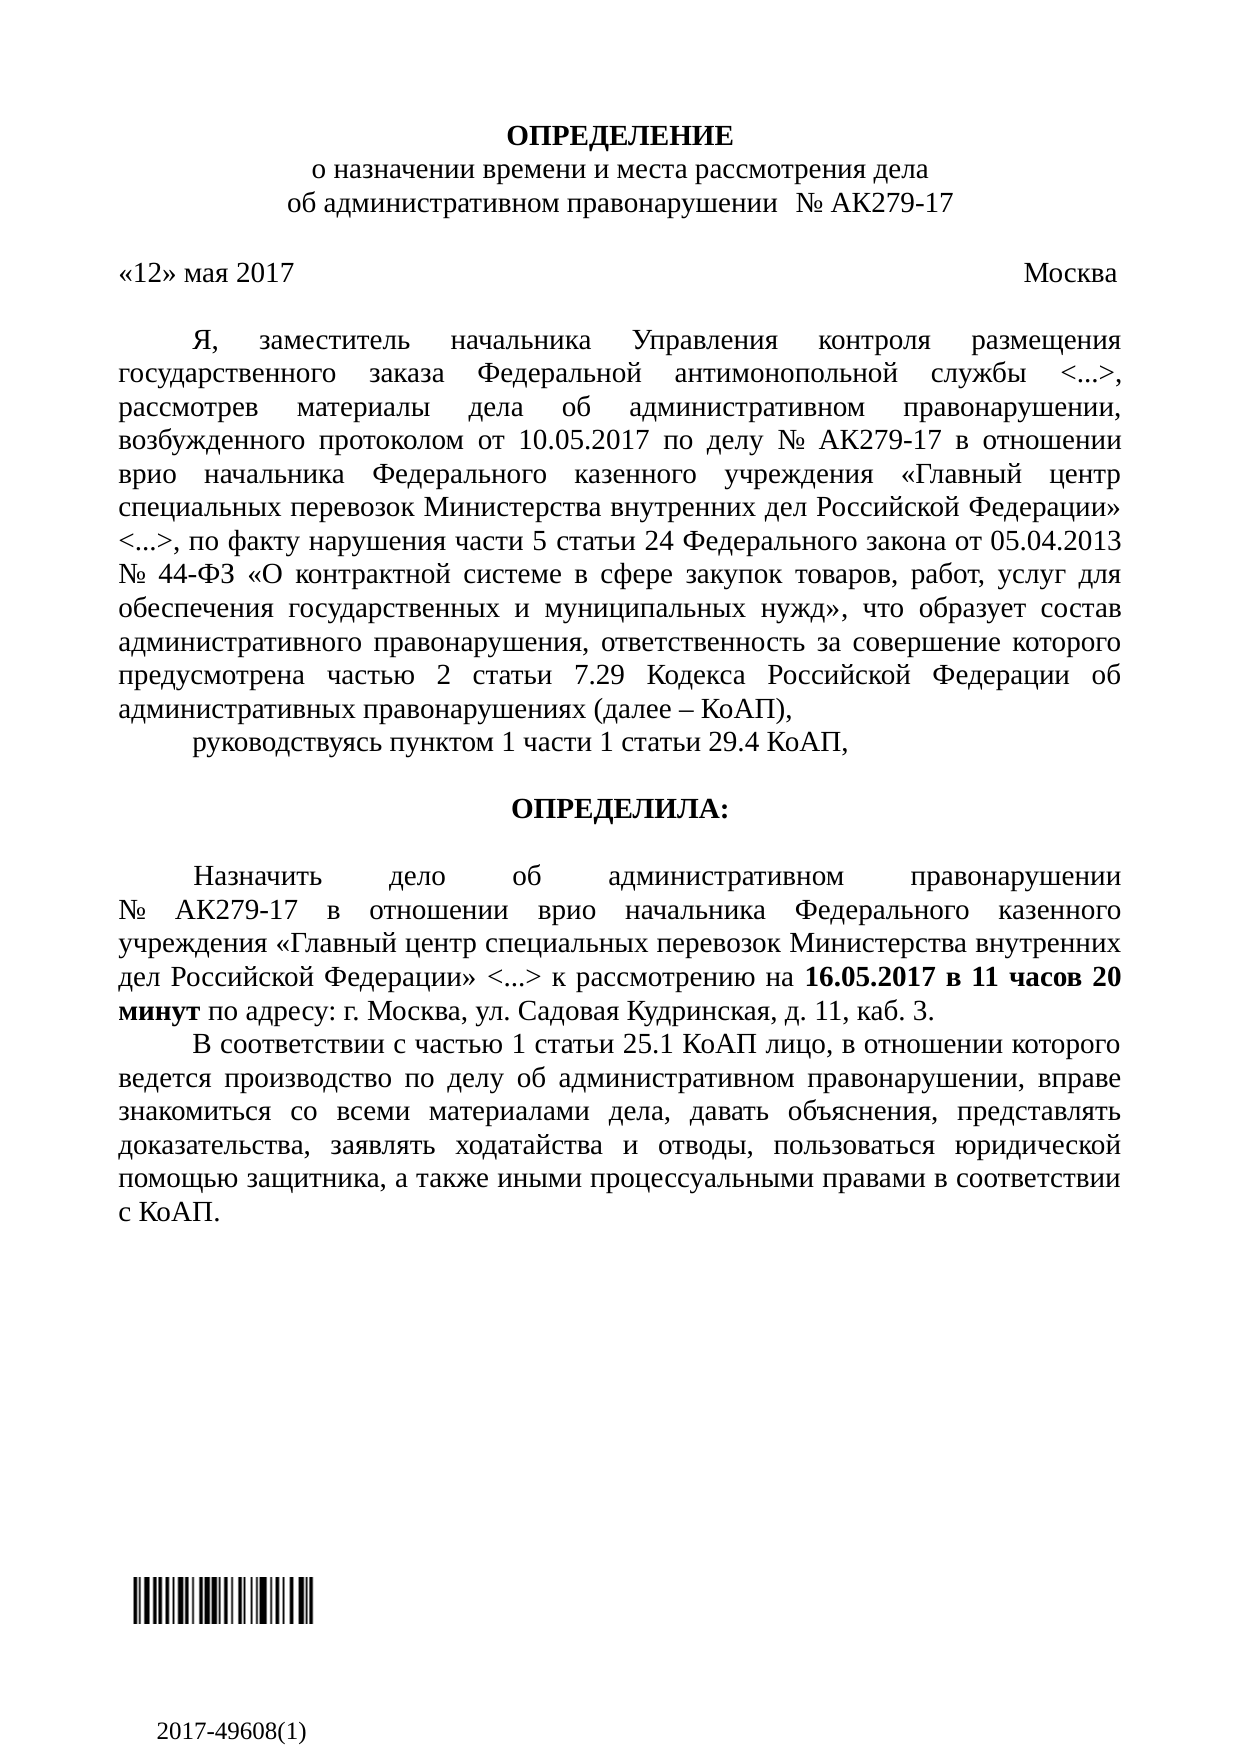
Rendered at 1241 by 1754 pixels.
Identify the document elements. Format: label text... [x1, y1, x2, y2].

subtitle ОПРЕДЕЛЕНИЕ [118, 118, 1122, 152]
text Назначить дело об административном правонарушении № АК279-17 в отношении врио начальника Федерального казенного учреждения «Главный центр специальных перевозок Министерства внутренних дел Российской Федерации» <...> к рассмотрению на 16.05.2017 в 11 часов 20 минут по адресу: г. Москва, ул. Садовая Кудринская, д. 11, каб. 3. [118, 858, 1122, 1026]
text ОПРЕДЕЛИЛА: [118, 791, 1122, 825]
picture [118, 1577, 331, 1624]
text о назначении времени и места рассмотрения дела [118, 152, 1122, 185]
text В соответствии с частью 1 статьи 25.1 КоАП лицо, в отношении которого ведется производство по делу об административном правонарушении, вправе знакомиться со всеми материалами дела, давать объяснения, представлять доказательства, заявлять ходатайства и отводы, пользоваться юридической помощью защитника, а также иными процессуальными правами в соответствии с КоАП. [118, 1026, 1122, 1227]
text об административном правонарушении № АК279-17 [118, 185, 1122, 221]
text «12» мая 2017 Москва [118, 255, 1122, 288]
text руководствуясь пунктом 1 части 1 статьи 29.4 КоАП, [118, 724, 1122, 758]
text Я, заместитель начальника Управления контроля размещения государственного заказа Федеральной антимонопольной службы <...>, рассмотрев материалы дела об административном правонарушении, возбужденного протоколом от 10.05.2017 по делу № АК279-17 в отношении врио начальника Федерального казенного учреждения «Главный центр специальных перевозок Министерства внутренних дел Российской Федерации» <...>, по факту нарушения части 5 статьи 24 Федерального закона от 05.04.2013 № 44-ФЗ «О контрактной системе в сфере закупок товаров, работ, услуг для обеспечения государственных и муниципальных нужд», что образует состав административного правонарушения, ответственность за совершение которого предусмотрена частью 2 статьи 7.29 Кодекса Российской Федерации об административных правонарушениях (далее – КоАП), [118, 322, 1122, 724]
